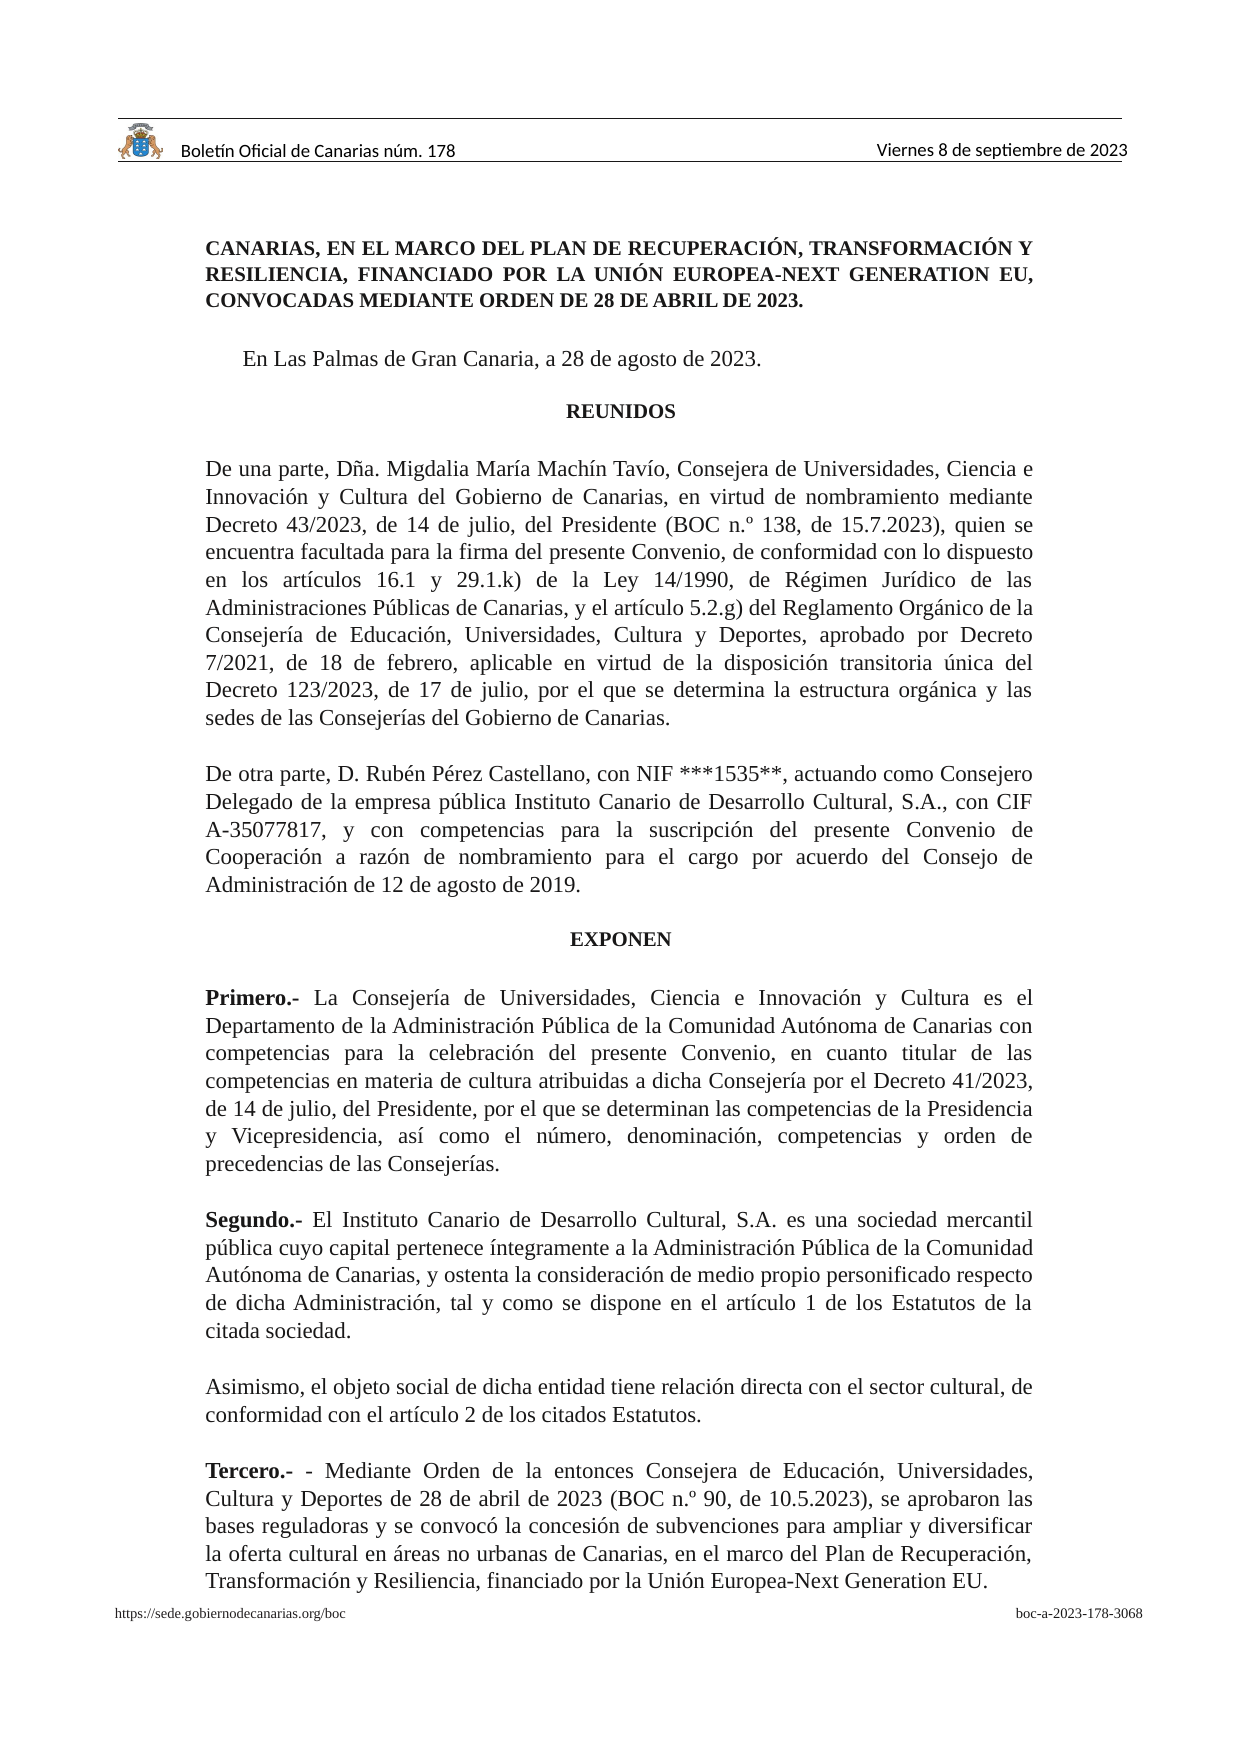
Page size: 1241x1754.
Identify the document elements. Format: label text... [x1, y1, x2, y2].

text Primero.- La Consejería de Universidades, Ciencia e Innovación y Cultura es el Departamento de la Administración Pública de la Comunidad Autónoma de Canarias con competencias para la celebración del presente Convenio, en cuanto titular de las competencias en materia de cultura atribuidas a dicha Consejería por el Decreto 41/2023, de 14 de julio, del Presidente, por el que se determinan las competencias de la Presidencia y Vicepresidencia, así como el número, denominación, competencias y orden de precedencias de las Consejerías. [205, 984, 1034, 1176]
text De otra parte, D. Rubén Pérez Castellano, con NIF ***1535**, actuando como Consejero Delegado de la empresa pública Instituto Canario de Desarrollo Cultural, S.A., con CIF A-35077817, y con competencias para la suscripción del presente Convenio de Cooperación a razón de nombramiento para el cargo por acuerdo del Consejo de Administración de 12 de agosto de 2019. [205, 760, 1034, 897]
text Segundo.- El Instituto Canario de Desarrollo Cultural, S.A. es una sociedad mercantil pública cuyo capital pertenece íntegramente a la Administración Pública de la Comunidad Autónoma de Canarias, y ostenta la consideración de medio propio personificado respecto de dicha Administración, tal y como se dispone en el artículo 1 de los Estatutos de la citada sociedad. [205, 1206, 1034, 1343]
subtitle REUNIDOS [207, 399, 1034, 423]
text De una parte, Dña. Migdalia María Machín Tavío, Consejera de Universidades, Ciencia e Innovación y Cultura del Gobierno de Canarias, en virtud de nombramiento mediante Decreto 43/2023, de 14 de julio, del Presidente (BOC n.º 138, de 15.7.2023), quien se encuentra facultada para la firma del presente Convenio, de conformidad con lo dispuesto en los artículos 16.1 y 29.1.k) de la Ley 14/1990, de Régimen Jurídico de las Administraciones Públicas de Canarias, y el artículo 5.2.g) del Reglamento Orgánico de la Consejería de Educación, Universidades, Cultura y Deportes, aprobado por Decreto 7/2021, de 18 de febrero, aplicable en virtud de la disposición transitoria única del Decreto 123/2023, de 17 de julio, por el que se determina la estructura orgánica y las sedes de las Consejerías del Gobierno de Canarias. [205, 456, 1034, 730]
subtitle EXPONEN [207, 927, 1034, 951]
text CANARIAS, EN EL MARCO DEL PLAN DE RECUPERACIÓN, TRANSFORMACIÓN Y RESILIENCIA, FINANCIADO POR LA UNIÓN EUROPEA-NEXT GENERATION EU, CONVOCADAS MEDIANTE ORDEN DE 28 DE ABRIL DE 2023. [205, 236, 1034, 312]
text En Las Palmas de Gran Canaria, a 28 de agosto de 2023. [242, 345, 1034, 371]
text Tercero.- - Mediante Orden de la entonces Consejera de Educación, Universidades, Cultura y Deportes de 28 de abril de 2023 (BOC n.º 90, de 10.5.2023), se aprobaron las bases reguladoras y se convocó la concesión de subvenciones para ampliar y diversificar la oferta cultural en áreas no urbanas de Canarias, en el marco del Plan de Recuperación, Transformación y Resiliencia, financiado por la Unión Europea-Next Generation EU. [205, 1457, 1034, 1594]
text Asimismo, el objeto social de dicha entidad tiene relación directa con el sector cultural, de conformidad con el artículo 2 de los citados Estatutos. [205, 1373, 1034, 1427]
